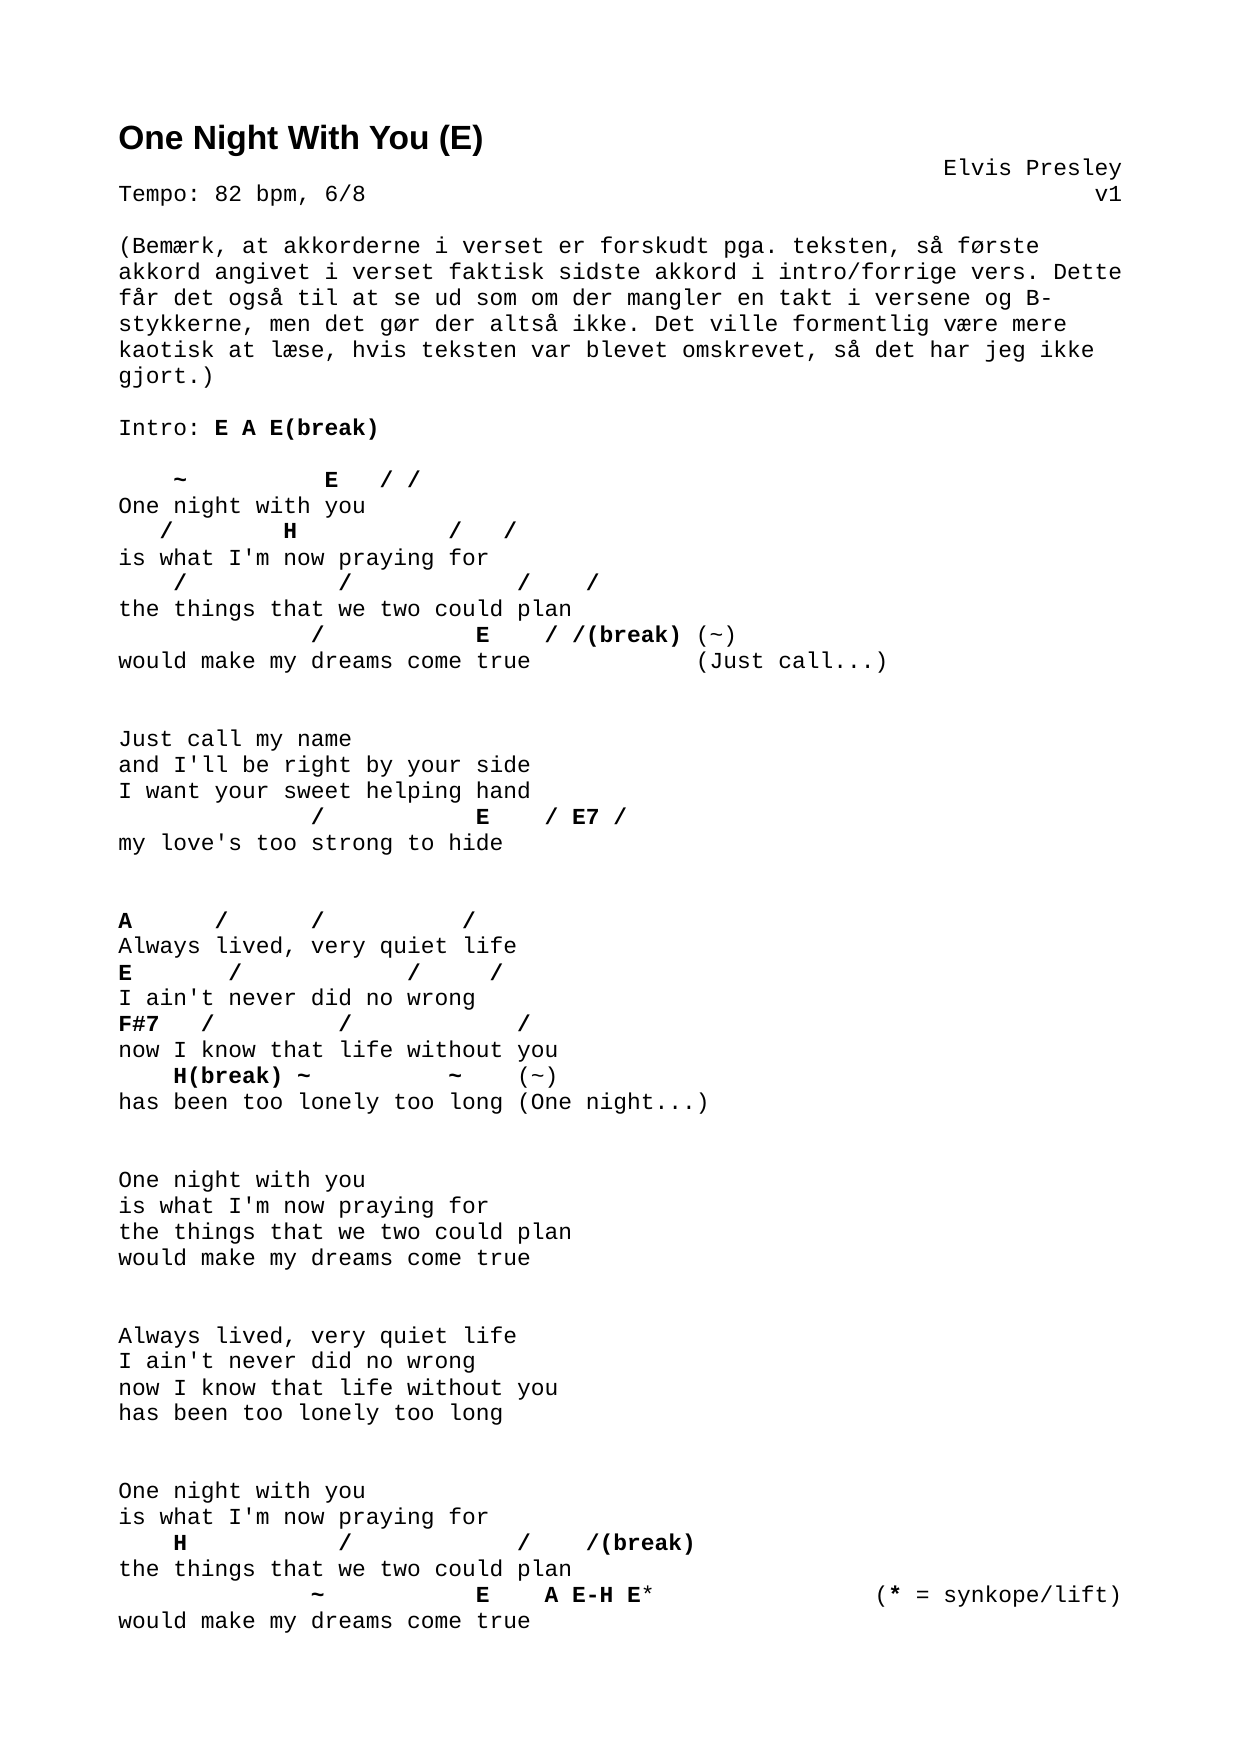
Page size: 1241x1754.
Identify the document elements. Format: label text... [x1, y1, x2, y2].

text Always lived, very quiet life E / / / [118, 935, 1122, 987]
text I ain't never did no wrong [118, 1350, 1122, 1376]
text and I'll be right by your side [118, 753, 1122, 779]
text H / / /(break) the things that we two could plan [118, 1531, 1122, 1583]
subtitle One Night With You (E) [118, 118, 1122, 157]
text would make my dreams come true [118, 1609, 1122, 1635]
text (Bemærk, at akkorderne i verset er forskudt pga. teksten, så første akkord angivet i verset faktisk sidste akkord i intro/forrige vers. Dette får det også til at se ud som om der mangler en takt i versene og B-stykkerne, men det gør der altså ikke. Det ville formentlig være mere kaotisk at læse, hvis teksten var blevet omskrevet, så det har jeg ikke gjort.) [118, 234, 1122, 390]
text my love's too strong to hide [118, 831, 1122, 857]
text Elvis Presley [118, 157, 1122, 183]
text would make my dreams come true [118, 1246, 1122, 1272]
text is what I'm now praying for / / / / the things that we two could plan / E / /(break) (~) [118, 546, 1122, 649]
text is what I'm now praying for [118, 1194, 1122, 1220]
text has been too lonely too long [118, 1402, 1122, 1428]
text the things that we two could plan [118, 1220, 1122, 1246]
text now I know that life without you [118, 1376, 1122, 1402]
text One night with you [118, 1479, 1122, 1506]
text Tempo: 82 bpm, 6/8 v1 [118, 183, 1122, 209]
text is what I'm now praying for [118, 1506, 1122, 1531]
text Just call my name [118, 727, 1122, 753]
text ~ E A E-H E* (* = synkope/lift) [118, 1583, 1122, 1609]
text Intro: E A E(break) [118, 416, 1122, 442]
text One night with you [118, 1168, 1122, 1194]
text A / / / [118, 883, 1122, 935]
text has been too lonely too long (One night...) [118, 1091, 1122, 1116]
text ~ E / / One night with you / H / / [118, 442, 1122, 546]
text now I know that life without you H(break) ~ ~ (~) [118, 1039, 1122, 1091]
text I want your sweet helping hand / E / E7 / [118, 779, 1122, 831]
text I ain't never did no wrong F#7 / / / [118, 987, 1122, 1039]
text Always lived, very quiet life [118, 1298, 1122, 1350]
text would make my dreams come true (Just call...) [118, 649, 1122, 676]
